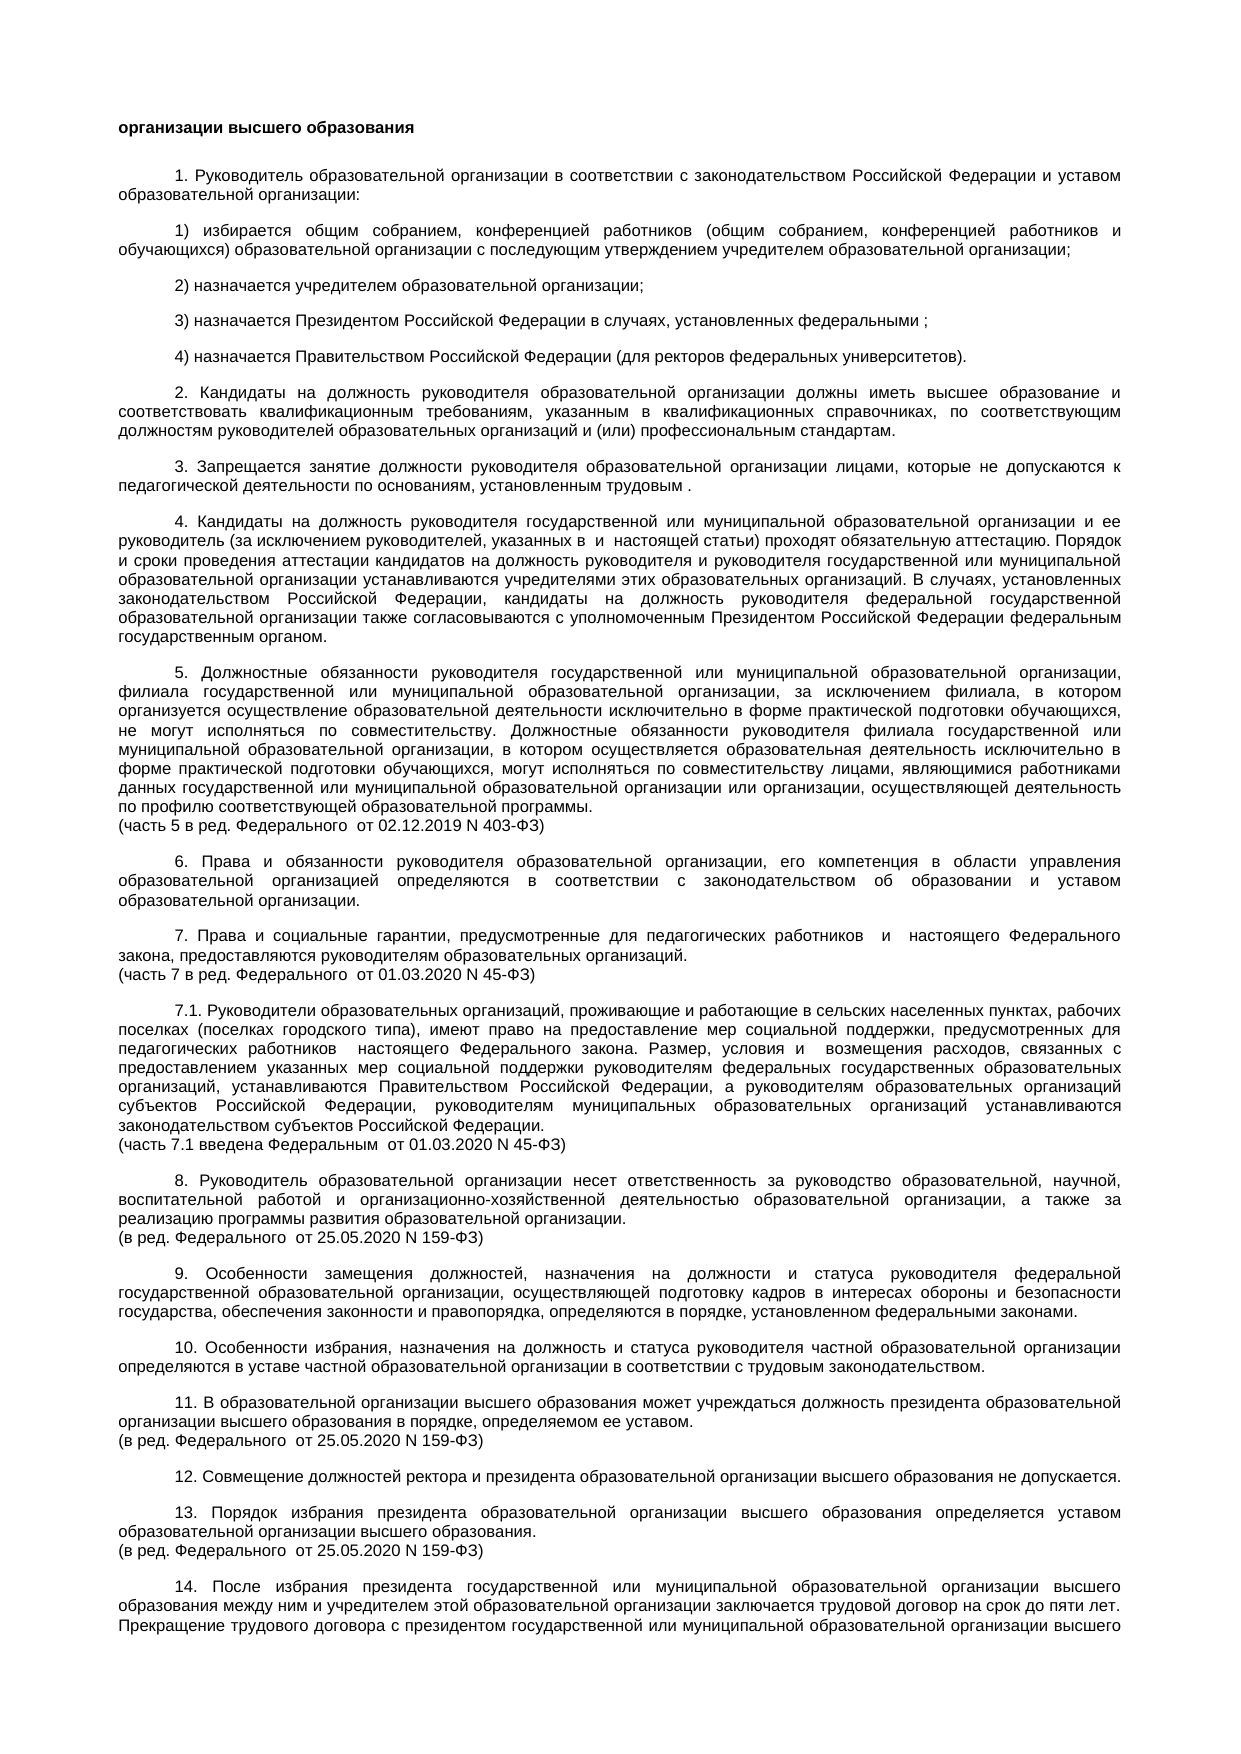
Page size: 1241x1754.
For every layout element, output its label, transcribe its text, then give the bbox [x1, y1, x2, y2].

text 1) избирается общим собранием, конференцией работников (общим собранием, конференцией работников и обучающихся) образовательной организации с последующим утверждением учредителем образовательной организации; [118, 220, 1122, 259]
text 11. В образовательной организации высшего образования может учреждаться должность президента образовательной организации высшего образования в порядке, определяемом ее уставом. [118, 1393, 1122, 1431]
text 1. Руководитель образовательной организации в соответствии с законодательством Российской Федерации и уставом образовательной организации: [118, 165, 1122, 204]
text 7. Права и социальные гарантии, предусмотренные для педагогических работников и настоящего Федерального закона, предоставляются руководителям образовательных организаций. [118, 926, 1122, 964]
text (часть 7 в ред. Федерального от 01.03.2020 N 45-ФЗ) [118, 964, 1122, 984]
text (в ред. Федерального от 25.05.2020 N 159-ФЗ) [118, 1541, 1122, 1560]
text 3. Запрещается занятие должности руководителя образовательной организации лицами, которые не допускаются к педагогической деятельности по основаниям, установленным трудовым . [118, 457, 1122, 495]
text 14. После избрания президента государственной или муниципальной образовательной организации высшего образования между ним и учредителем этой образовательной организации заключается трудовой договор на срок до пяти лет. Прекращение трудового договора с президентом государственной или муниципальной образовательной организации высшего [118, 1577, 1122, 1634]
text 3) назначается Президентом Российской Федерации в случаях, установленных федеральными ; [118, 311, 1122, 330]
text (в ред. Федерального от 25.05.2020 N 159-ФЗ) [118, 1228, 1122, 1247]
text 13. Порядок избрания президента образовательной организации высшего образования определяется уставом образовательной организации высшего образования. [118, 1503, 1122, 1541]
text организации высшего образования [118, 118, 1122, 137]
text 5. Должностные обязанности руководителя государственной или муниципальной образовательной организации, филиала государственной или муниципальной образовательной организации, за исключением филиала, в котором организуется осуществление образовательной деятельности исключительно в форме практической подготовки обучающихся, не могут исполняться по совместительству. Должностные обязанности руководителя филиала государственной или муниципальной образовательной организации, в котором осуществляется образовательная деятельность исключительно в форме практической подготовки обучающихся, могут исполняться по совместительству лицами, являющимися работниками данных государственной или муниципальной образовательной организации или организации, осуществляющей деятельность по профилю соответствующей образовательной программы. [118, 663, 1122, 816]
text 12. Совмещение должностей ректора и президента образовательной организации высшего образования не допускается. [118, 1467, 1122, 1486]
text 2) назначается учредителем образовательной организации; [118, 275, 1122, 294]
text 7.1. Руководители образовательных организаций, проживающие и работающие в сельских населенных пунктах, рабочих поселках (поселках городского типа), имеют право на предоставление мер социальной поддержки, предусмотренных для педагогических работников настоящего Федерального закона. Размер, условия и возмещения расходов, связанных с предоставлением указанных мер социальной поддержки руководителям федеральных государственных образовательных организаций, устанавливаются Правительством Российской Федерации, а руководителям образовательных организаций субъектов Российской Федерации, руководителям муниципальных образовательных организаций устанавливаются законодательством субъектов Российской Федерации. [118, 1000, 1122, 1134]
text 8. Руководитель образовательной организации несет ответственность за руководство образовательной, научной, воспитательной работой и организационно-хозяйственной деятельностью образовательной организации, а также за реализацию программы развития образовательной организации. [118, 1170, 1122, 1228]
text 2. Кандидаты на должность руководителя образовательной организации должны иметь высшее образование и соответствовать квалификационным требованиям, указанным в квалификационных справочниках, по соответствующим должностям руководителей образовательных организаций и (или) профессиональным стандартам. [118, 383, 1122, 440]
text 9. Особенности замещения должностей, назначения на должности и статуса руководителя федеральной государственной образовательной организации, осуществляющей подготовку кадров в интересах обороны и безопасности государства, обеспечения законности и правопорядка, определяются в порядке, установленном федеральными законами. [118, 1264, 1122, 1321]
text 6. Права и обязанности руководителя образовательной организации, его компетенция в области управления образовательной организацией определяются в соответствии с законодательством об образовании и уставом образовательной организации. [118, 852, 1122, 909]
text (в ред. Федерального от 25.05.2020 N 159-ФЗ) [118, 1431, 1122, 1450]
text 4. Кандидаты на должность руководителя государственной или муниципальной образовательной организации и ее руководитель (за исключением руководителей, указанных в и настоящей статьи) проходят обязательную аттестацию. Порядок и сроки проведения аттестации кандидатов на должность руководителя и руководителя государственной или муниципальной образовательной организации устанавливаются учредителями этих образовательных организаций. В случаях, установленных законодательством Российской Федерации, кандидаты на должность руководителя федеральной государственной образовательной организации также согласовываются с уполномоченным Президентом Российской Федерации федеральным государственным органом. [118, 512, 1122, 646]
text (часть 5 в ред. Федерального от 02.12.2019 N 403-ФЗ) [118, 816, 1122, 835]
text (часть 7.1 введена Федеральным от 01.03.2020 N 45-ФЗ) [118, 1134, 1122, 1154]
text 10. Особенности избрания, назначения на должность и статуса руководителя частной образовательной организации определяются в уставе частной образовательной организации в соответствии с трудовым законодательством. [118, 1338, 1122, 1376]
text 4) назначается Правительством Российской Федерации (для ректоров федеральных университетов). [118, 347, 1122, 366]
